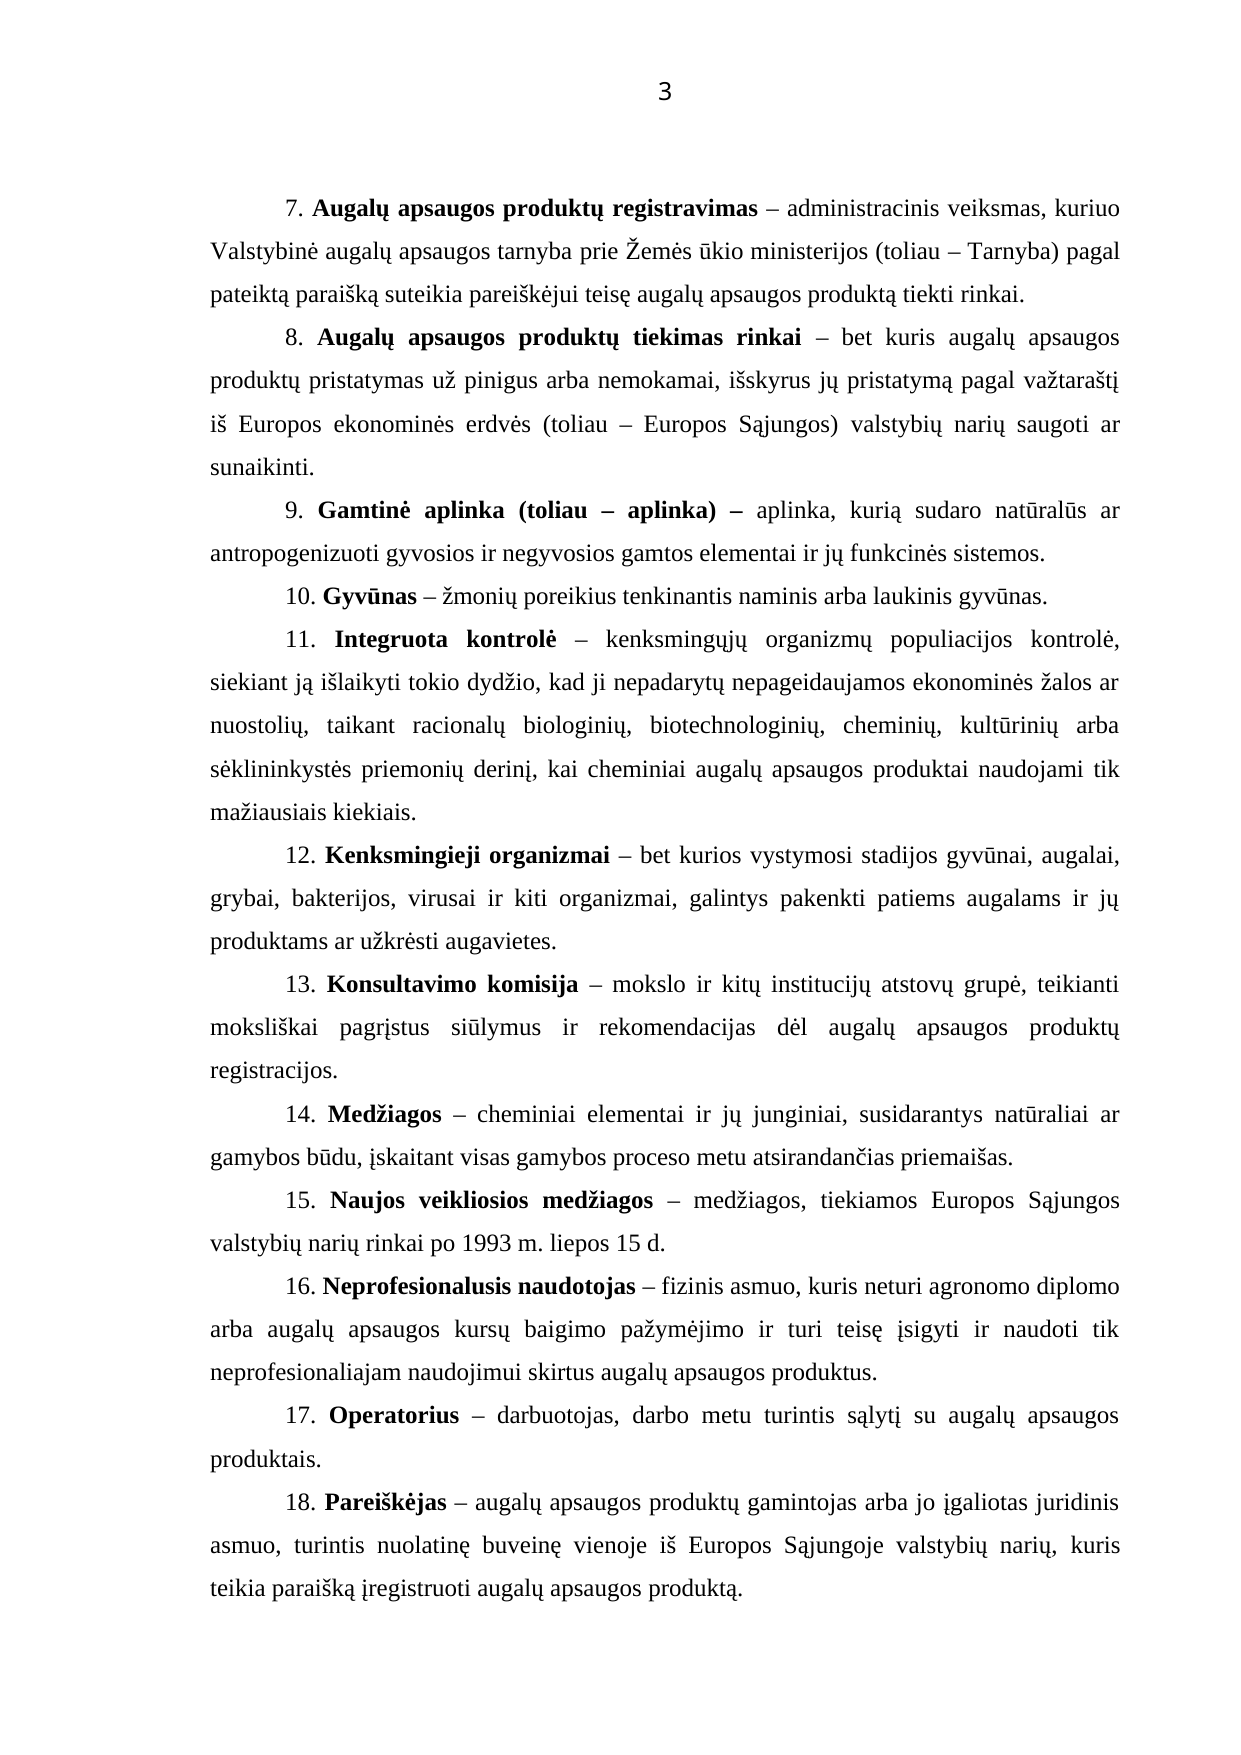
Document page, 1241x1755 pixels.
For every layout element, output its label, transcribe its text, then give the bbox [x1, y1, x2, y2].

text 15. Naujos veikliosios medžiagos – medžiagos, tiekiamos Europos Sąjungos valstybių narių rinkai po 1993 m. liepos 15 d. [210, 1185, 1120, 1257]
text 13. Konsultavimo komisija – mokslo ir kitų institucijų atstovų grupė, teikianti moksliškai pagrįstus siūlymus ir rekomendacijas dėl augalų apsaugos produktų registracijos. [210, 969, 1120, 1084]
text 18. Pareiškėjas – augalų apsaugos produktų gamintojas arba jo įgaliotas juridinis asmuo, turintis nuolatinę buveinę vienoje iš Europos Sąjungoje valstybių narių, kuris teikia paraišką įregistruoti augalų apsaugos produktą. [210, 1487, 1120, 1602]
text 14. Medžiagos – cheminiai elementai ir jų junginiai, susidarantys natūraliai ar gamybos būdu, įskaitant visas gamybos proceso metu atsirandančias priemaišas. [210, 1099, 1120, 1171]
text 17. Operatorius – darbuotojas, darbo metu turintis sąlytį su augalų apsaugos produktais. [210, 1401, 1120, 1472]
text 9. Gamtinė aplinka (toliau – aplinka) – aplinka, kurią sudaro natūralūs ar antropogenizuoti gyvosios ir negyvosios gamtos elementai ir jų funkcinės sistemos. [210, 495, 1120, 567]
text 8. Augalų apsaugos produktų tiekimas rinkai – bet kuris augalų apsaugos produktų pristatymas už pinigus arba nemokamai, išskyrus jų pristatymą pagal važtaraštį iš Europos ekonominės erdvės (toliau – Europos Sąjungos) valstybių narių saugoti ar sunaikinti. [210, 322, 1120, 481]
text 7. Augalų apsaugos produktų registravimas – administracinis veiksmas, kuriuo Valstybinė augalų apsaugos tarnyba prie Žemės ūkio ministerijos (toliau – Tarnyba) pagal pateiktą paraišką suteikia pareiškėjui teisę augalų apsaugos produktą tiekti rinkai. [210, 193, 1120, 308]
text 16. Neprofesionalusis naudotojas – fizinis asmuo, kuris neturi agronomo diplomo arba augalų apsaugos kursų baigimo pažymėjimo ir turi teisę įsigyti ir naudoti tik neprofesionaliajam naudojimui skirtus augalų apsaugos produktus. [210, 1271, 1120, 1386]
text 11. Integruota kontrolė – kenksmingųjų organizmų populiacijos kontrolė, siekiant ją išlaikyti tokio dydžio, kad ji nepadarytų nepageidaujamos ekonominės žalos ar nuostolių, taikant racionalų biologinių, biotechnologinių, cheminių, kultūrinių arba sėklininkystės priemonių derinį, kai cheminiai augalų apsaugos produktai naudojami tik mažiausiais kiekiais. [210, 624, 1120, 826]
text 10. Gyvūnas – žmonių poreikius tenkinantis naminis arba laukinis gyvūnas. [210, 581, 1120, 610]
text 12. Kenksmingieji organizmai – bet kurios vystymosi stadijos gyvūnai, augalai, grybai, bakterijos, virusai ir kiti organizmai, galintys pakenkti patiems augalams ir jų produktams ar užkrėsti augavietes. [210, 840, 1120, 955]
